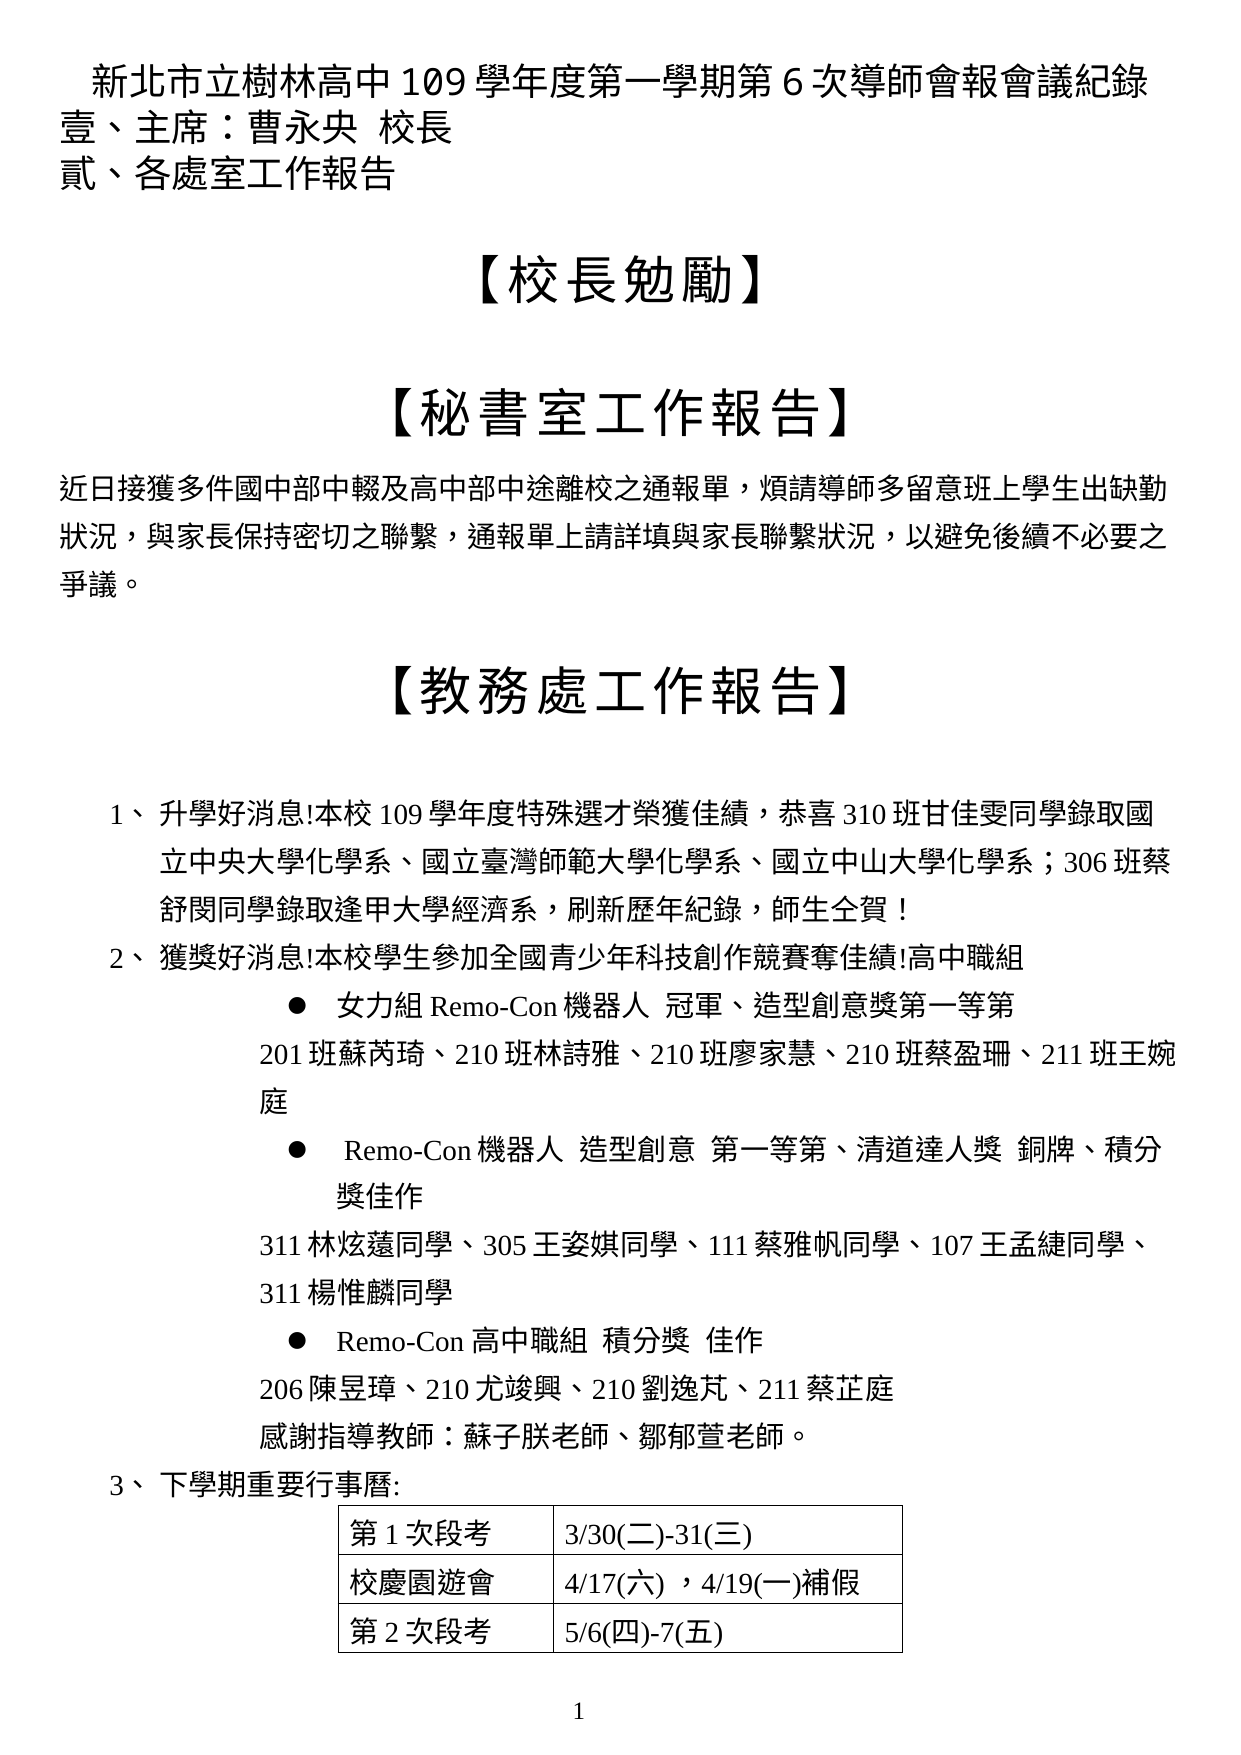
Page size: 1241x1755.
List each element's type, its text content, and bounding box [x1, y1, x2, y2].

text 壹、主席：曹永央 校長 [59, 105, 1182, 151]
text 311林炫薳同學、305王姿娸同學、111蔡雅帆同學、107王孟緁同學、311楊惟麟同學 [259, 1217, 1182, 1313]
text 貳、各處室工作報告 [59, 151, 1182, 197]
list 升學好消息!本校109學年度特殊選才榮獲佳績，恭喜310班甘佳雯同學錄取國立中央大學化學系、國立臺灣師範大學化學系、國立中山大學化學系；306班蔡舒閔同學錄取逢甲大學經濟系，刷新歷年紀錄，師生仝賀！ [109, 786, 1182, 930]
subtitle 【教務處工作報告】 [59, 672, 1182, 719]
table_cell 4/17(六) ，4/19(一)補假 [554, 1555, 902, 1603]
text 201班蘇芮琦、210班林詩雅、210班廖家慧、210班蔡盈珊、211班王婉庭 [259, 1026, 1182, 1122]
list Remo-Con機器人 造型創意 第一等第、清道達人獎 銅牌、積分獎佳作 [286, 1122, 1182, 1217]
text 近日接獲多件國中部中輟及高中部中途離校之通報單，煩請導師多留意班上學生出缺勤狀況，與家長保持密切之聯繫，通報單上請詳填與家長聯繫狀況，以避免後續不必要之爭議。 [59, 461, 1182, 605]
list Remo-Con 高中職組 積分獎 佳作 [286, 1313, 1182, 1361]
text 新北市立樹林高中109學年度第一學期第6次導師會報會議紀錄 [59, 59, 1182, 105]
text 感謝指導教師：蘇子朕老師、鄒郁萱老師。 [259, 1409, 1182, 1457]
table_cell 第2次段考 [339, 1604, 553, 1652]
table_cell 5/6(四)-7(五) [554, 1604, 902, 1652]
table_header 3/30(二)-31(三) [554, 1506, 902, 1554]
subtitle 【秘書室工作報告】 [59, 394, 1182, 442]
table_header 第1次段考 [339, 1506, 553, 1554]
list 女力組Remo-Con機器人 冠軍、造型創意獎第一等第 [286, 978, 1182, 1026]
list 下學期重要行事曆: [109, 1457, 1182, 1505]
text 206陳昱璋、210尤竣興、210劉逸芃、211蔡芷庭 [259, 1361, 1182, 1409]
table_cell 校慶園遊會 [339, 1555, 553, 1603]
list 獲獎好消息!本校學生參加全國青少年科技創作競賽奪佳績!高中職組 [109, 930, 1182, 978]
subtitle 【校長勉勵】 [59, 261, 1182, 309]
